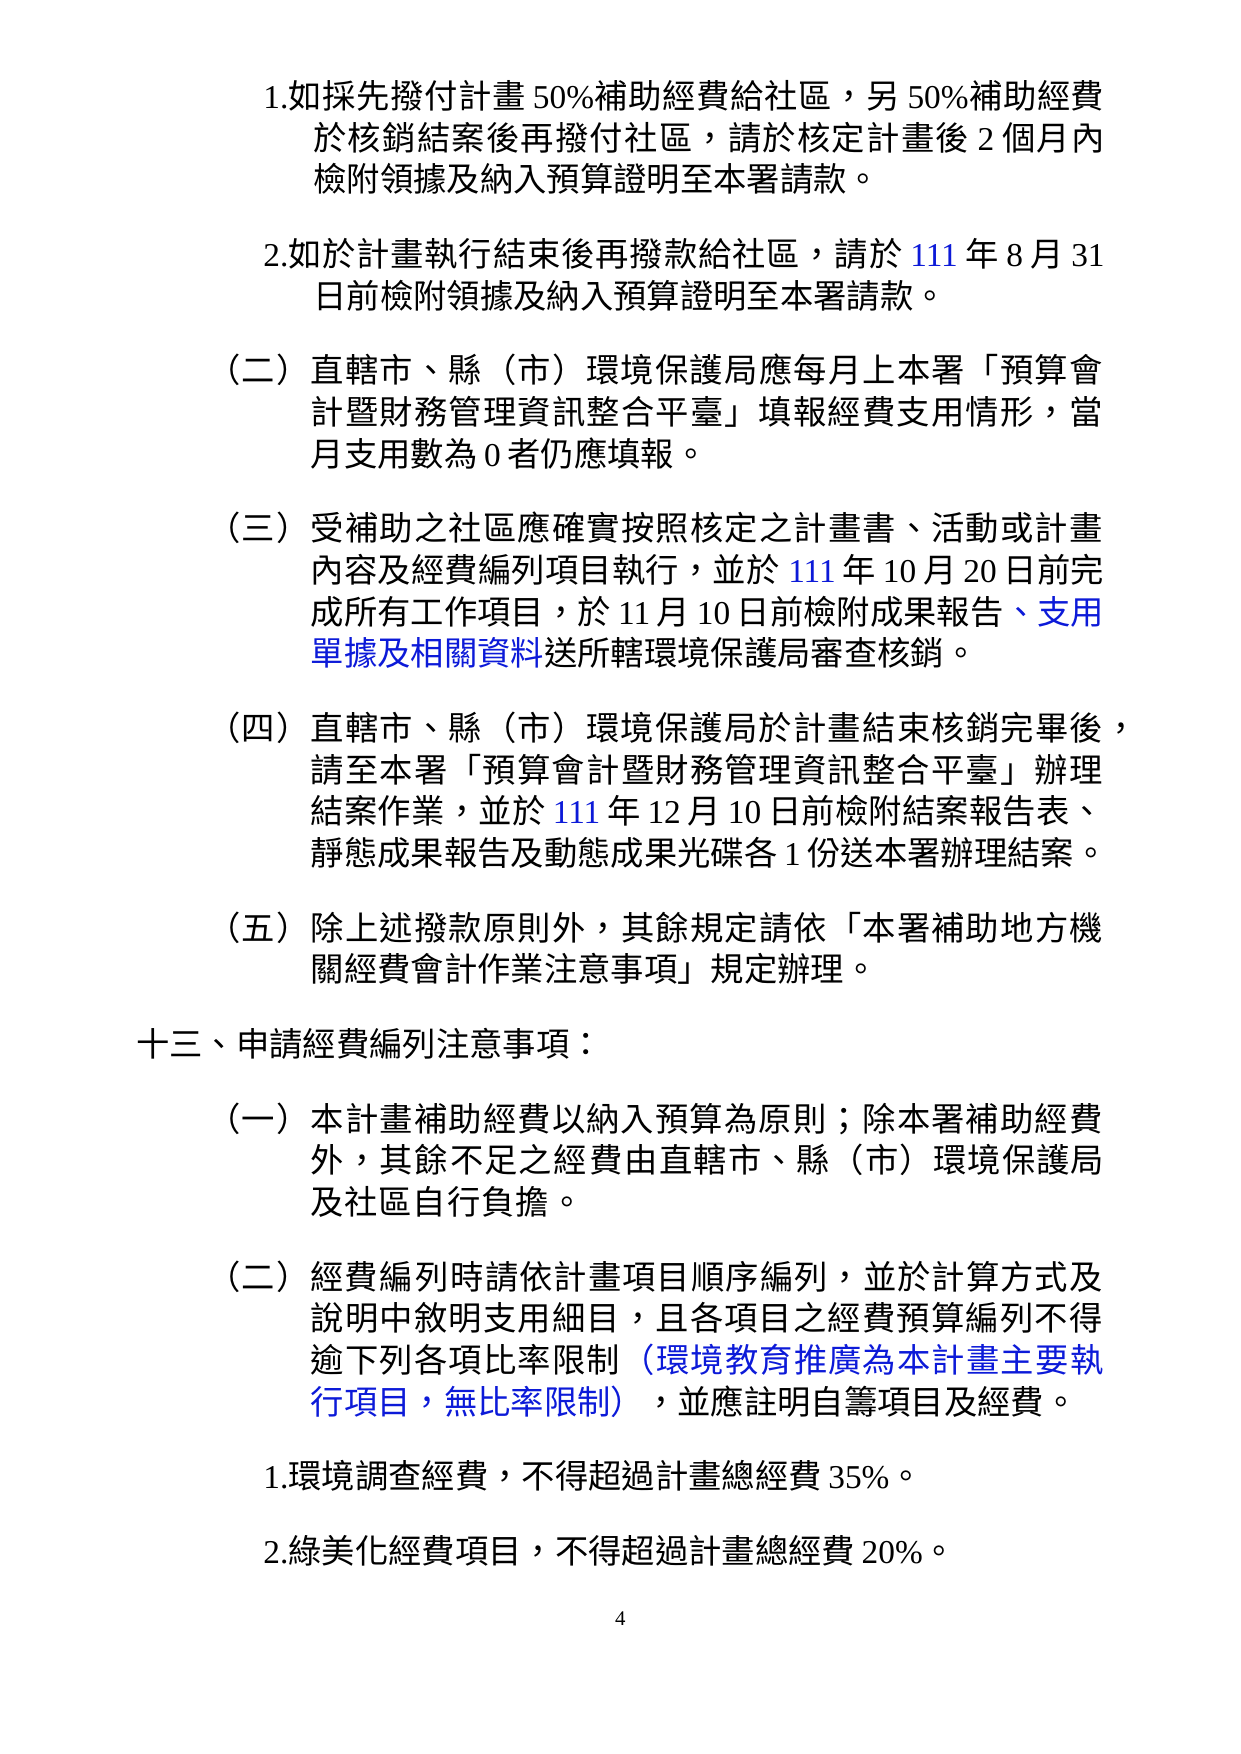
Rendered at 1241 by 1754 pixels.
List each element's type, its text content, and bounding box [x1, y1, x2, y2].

text （四）直轄市、縣（市）環境保護局於計畫結束核銷完畢後，請至本署「預算會計暨財務管理資訊整合平臺」辦理結案作業，並於111年12月10日前檢附結案報告表、靜態成果報告及動態成果光碟各1份送本署辦理結案。 [207, 707, 1104, 874]
text （二）直轄市、縣（市）環境保護局應每月上本署「預算會計暨財務管理資訊整合平臺」填報經費支用情形，當月支用數為0者仍應填報。 [207, 349, 1104, 474]
text （二）經費編列時請依計畫項目順序編列，並於計算方式及說明中敘明支用細目，且各項目之經費預算編列不得逾下列各項比率限制（環境教育推廣為本計畫主要執行項目，無比率限制），並應註明自籌項目及經費。 [207, 1256, 1104, 1422]
text （五）除上述撥款原則外，其餘規定請依「本署補助地方機關經費會計作業注意事項」規定辦理。 [207, 907, 1104, 990]
list 綠美化經費項目，不得超過計畫總經費20%。 [263, 1530, 1104, 1572]
text 十三、申請經費編列注意事項： [136, 1023, 1104, 1065]
text （三）受補助之社區應確實按照核定之計畫書、活動或計畫內容及經費編列項目執行，並於111年10月20日前完成所有工作項目，於11月10日前檢附成果報告、支用單據及相關資料送所轄環境保護局審查核銷。 [207, 507, 1104, 674]
list 如採先撥付計畫50%補助經費給社區，另50%補助經費於核銷結案後再撥付社區，請於核定計畫後2個月內檢附領據及納入預算證明至本署請款。 [263, 75, 1104, 200]
text （一）本計畫補助經費以納入預算為原則；除本署補助經費外，其餘不足之經費由直轄市、縣（市）環境保護局及社區自行負擔。 [207, 1098, 1104, 1223]
list 如於計畫執行結束後再撥款給社區，請於111年8月31日前檢附領據及納入預算證明至本署請款。 [263, 233, 1104, 316]
list 環境調查經費，不得超過計畫總經費35%。 [263, 1456, 1104, 1497]
